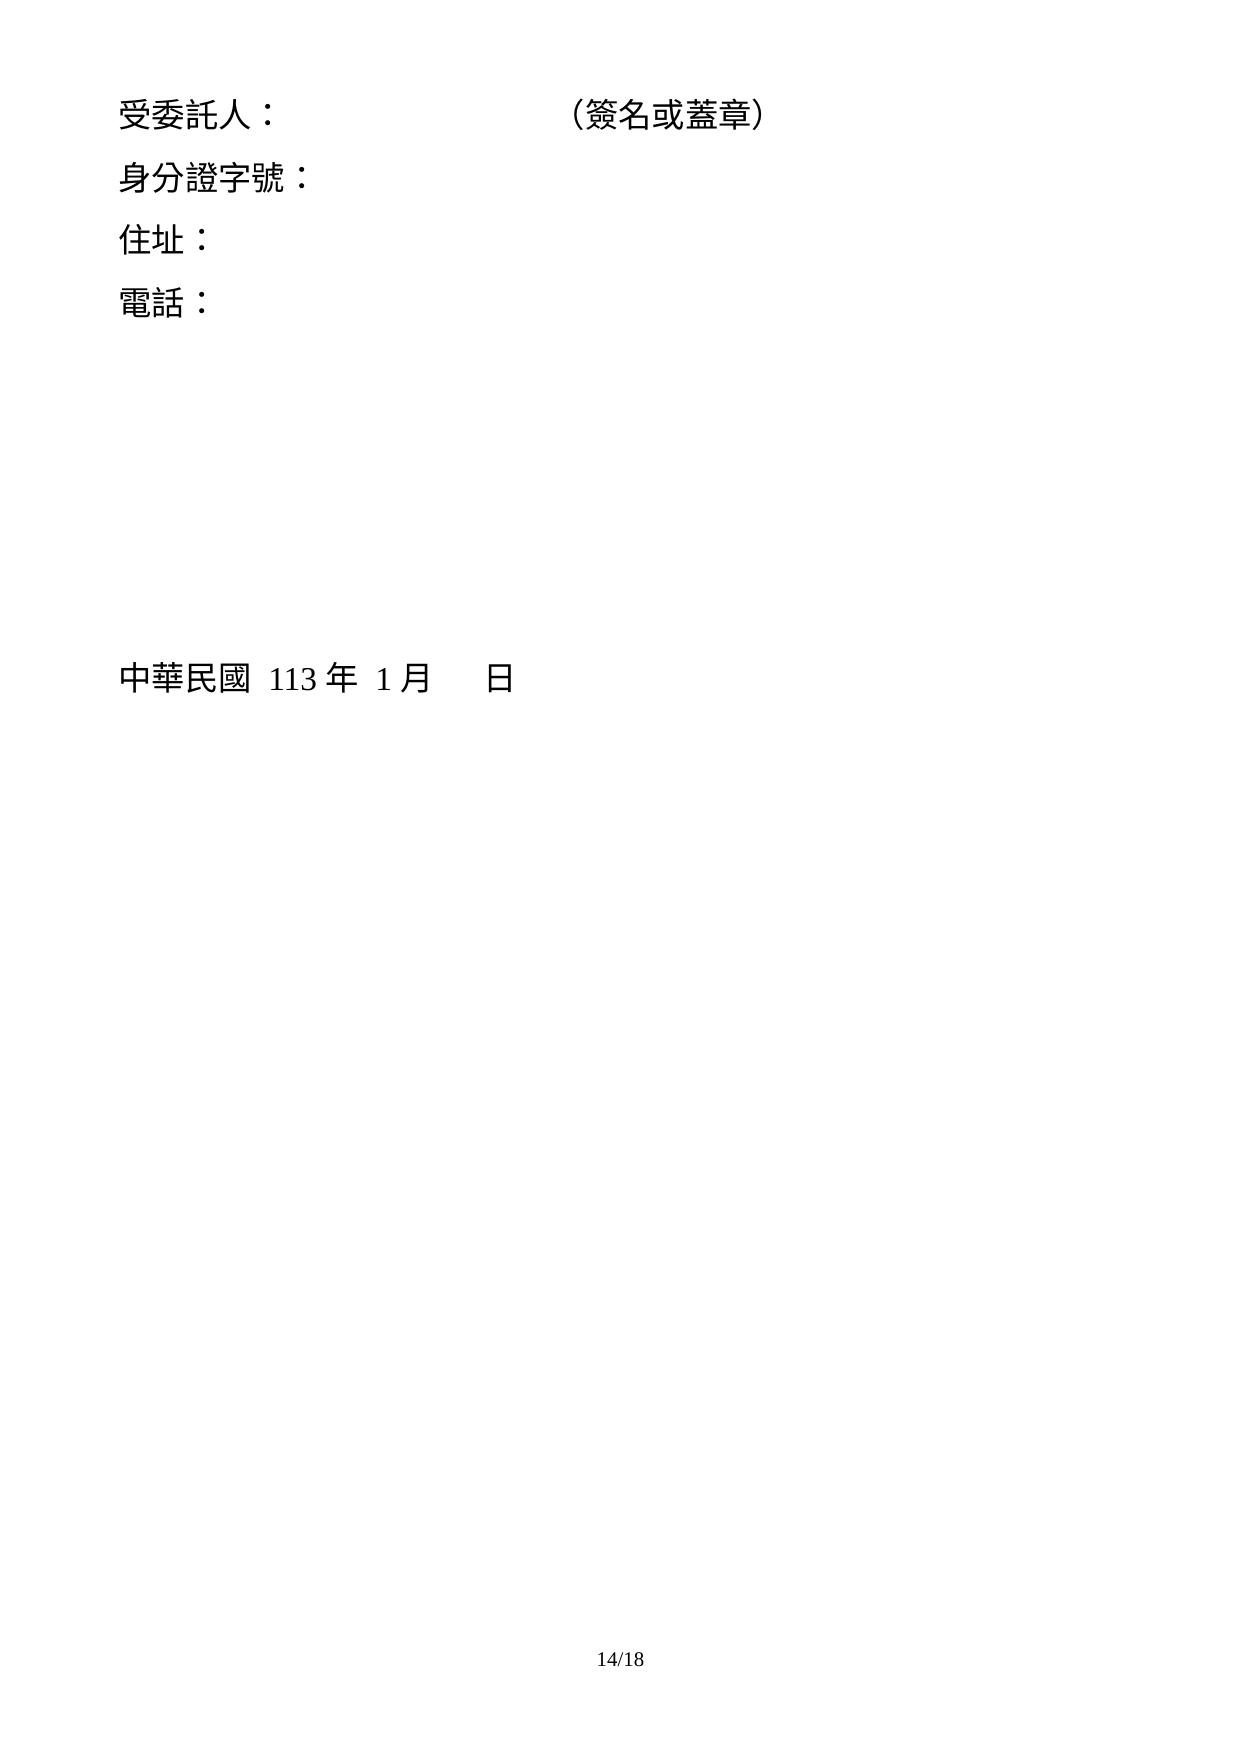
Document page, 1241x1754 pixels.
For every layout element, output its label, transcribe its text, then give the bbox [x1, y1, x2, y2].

text 身分證字號： [118, 134, 1122, 197]
text 受委託人： （簽名或蓋章） [118, 72, 1122, 134]
text 電話： [118, 259, 1122, 322]
text 中華民國 113 年 1 月 日 [118, 634, 1122, 697]
text 住址： [118, 197, 1122, 259]
